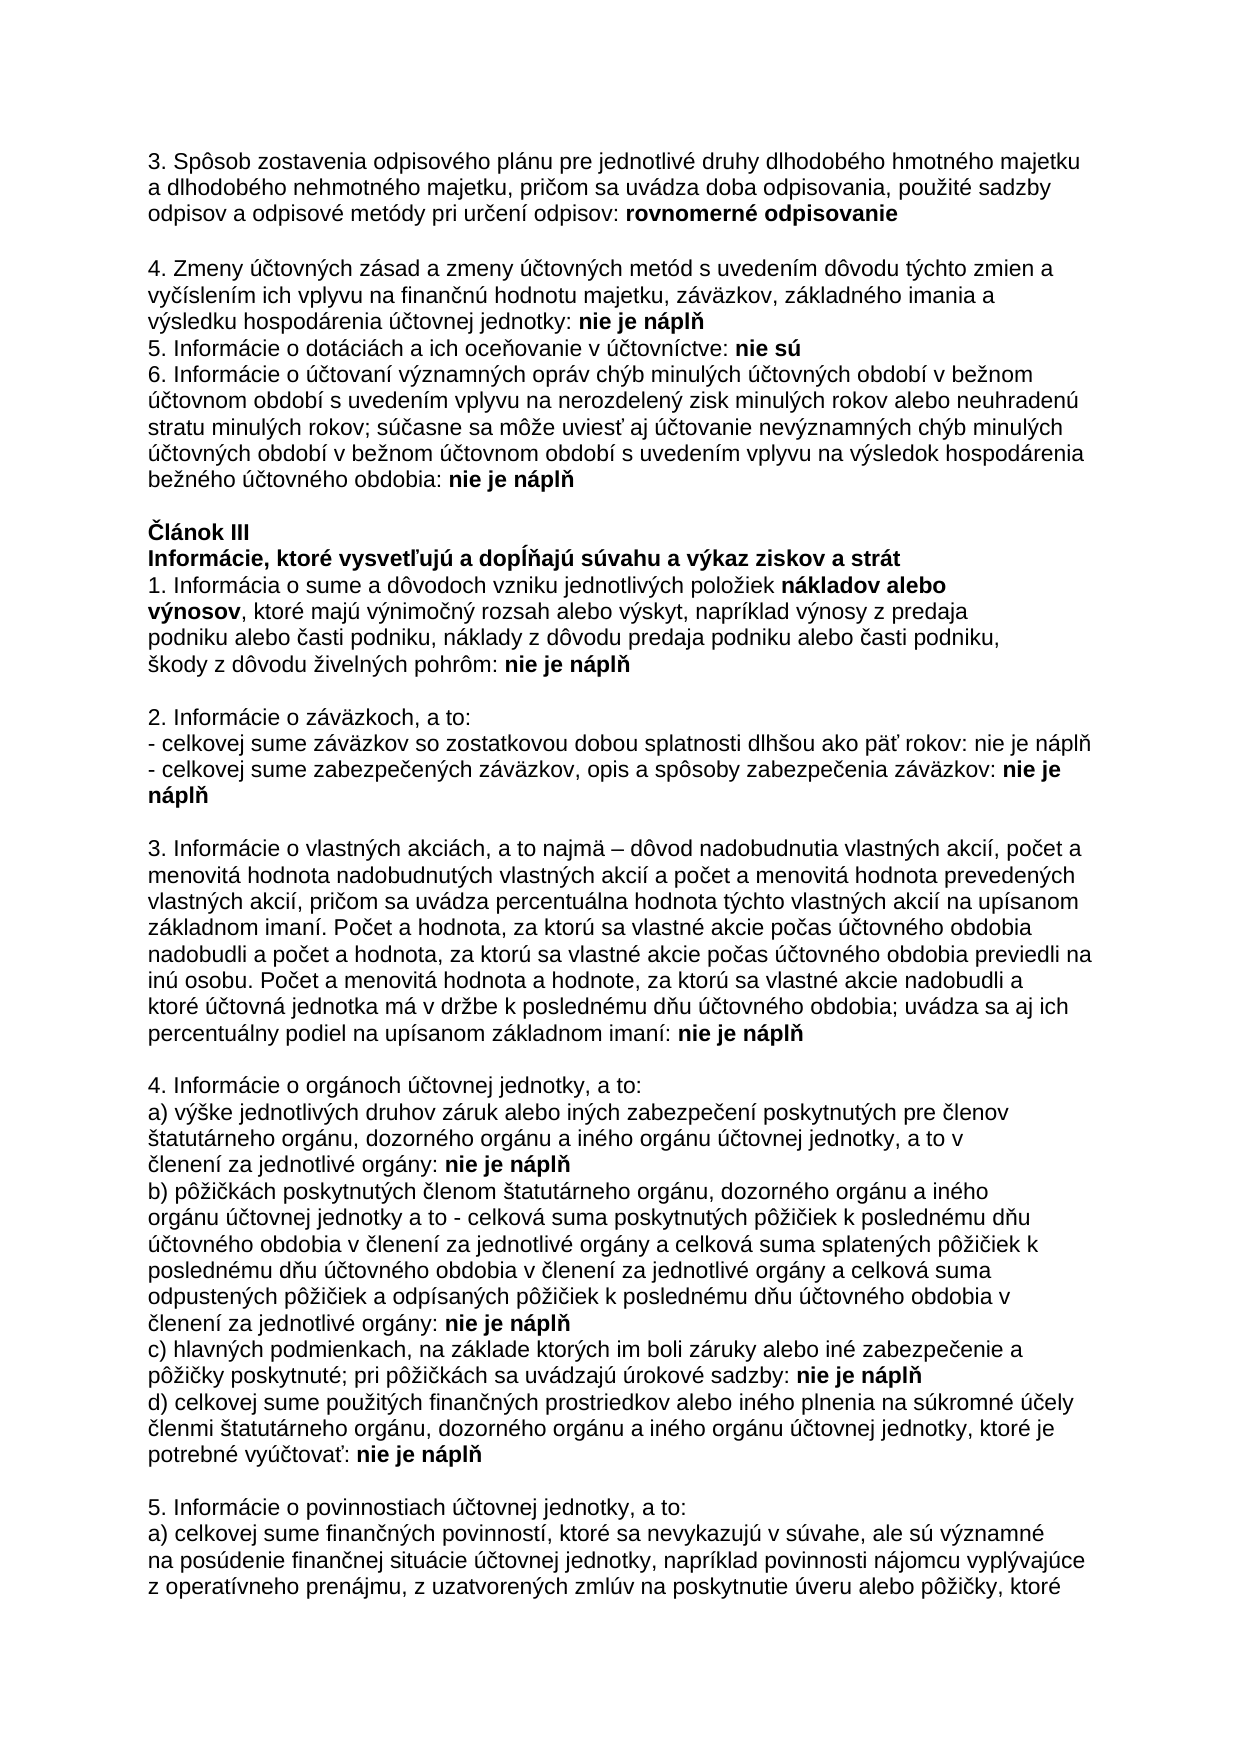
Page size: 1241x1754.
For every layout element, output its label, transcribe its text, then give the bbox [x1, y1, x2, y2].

text členení za jednotlivé orgány: nie je náplň [148, 1151, 1093, 1178]
text podniku alebo časti podniku, náklady z dôvodu predaja podniku alebo časti podniku, [148, 624, 1093, 651]
text potrebné vyúčtovať: nie je náplň [148, 1441, 1093, 1468]
text c) hlavných podmienkach, na základe ktorých im boli záruky alebo iné zabezpečenie a [148, 1336, 1093, 1362]
text pôžičky poskytnuté; pri pôžičkách sa uvádzajú úrokové sadzby: nie je náplň [148, 1362, 1093, 1389]
text odpisov a odpisové metódy pri určení odpisov: rovnomerné odpisovanie [148, 200, 1093, 227]
text stratu minulých rokov; súčasne sa môže uviesť aj účtovanie nevýznamných chýb minulých [148, 413, 1093, 440]
text - celkovej sume zabezpečených záväzkov, opis a spôsoby zabezpečenia záväzkov: nie je náplň [148, 756, 1093, 809]
text 3. Informácie o vlastných akciách, a to najmä – dôvod nadobudnutia vlastných akcií, počet a [148, 835, 1093, 862]
text účtovných období v bežnom účtovnom období s uvedením vplyvu na výsledok hospodárenia [148, 440, 1093, 466]
text ktoré účtovná jednotka má v držbe k poslednému dňu účtovného obdobia; uvádza sa aj ich [148, 993, 1093, 1020]
text 6. Informácie o účtovaní významných opráv chýb minulých účtovných období v bežnom [148, 361, 1093, 387]
text škody z dôvodu živelných pohrôm: nie je náplň [148, 651, 1093, 677]
text bežného účtovného obdobia: nie je náplň [148, 466, 1093, 493]
text orgánu účtovnej jednotky a to - celková suma poskytnutých pôžičiek k poslednému dňu [148, 1204, 1093, 1231]
text na posúdenie finančnej situácie účtovnej jednotky, napríklad povinnosti nájomcu vyplývajúce [148, 1547, 1093, 1573]
text percentuálny podiel na upísanom základnom imaní: nie je náplň [148, 1020, 1093, 1046]
text nadobudli a počet a hodnota, za ktorú sa vlastné akcie počas účtovného obdobia previedli na [148, 941, 1093, 967]
text členení za jednotlivé orgány: nie je náplň [148, 1309, 1093, 1336]
text výnosov, ktoré majú výnimočný rozsah alebo výskyt, napríklad výnosy z predaja [148, 598, 1093, 624]
text vlastných akcií, pričom sa uvádza percentuálna hodnota týchto vlastných akcií na upísanom [148, 888, 1093, 914]
text výsledku hospodárenia účtovnej jednotky: nie je náplň [148, 308, 1093, 334]
text 4. Informácie o orgánoch účtovnej jednotky, a to: [148, 1072, 1093, 1099]
text vyčíslením ich vplyvu na finančnú hodnotu majetku, záväzkov, základného imania a [148, 282, 1093, 308]
text štatutárneho orgánu, dozorného orgánu a iného orgánu účtovnej jednotky, a to v [148, 1125, 1093, 1151]
text 5. Informácie o dotáciách a ich oceňovanie v účtovníctve: nie sú [148, 334, 1093, 361]
text - celkovej sume záväzkov so zostatkovou dobou splatnosti dlhšou ako päť rokov: nie je náplň [148, 730, 1093, 756]
text a) výške jednotlivých druhov záruk alebo iných zabezpečení poskytnutých pre členov [148, 1099, 1093, 1125]
text 1. Informácia o sume a dôvodoch vzniku jednotlivých položiek nákladov alebo [148, 572, 1093, 598]
text poslednému dňu účtovného obdobia v členení za jednotlivé orgány a celková suma [148, 1257, 1093, 1283]
text inú osobu. Počet a menovitá hodnota a hodnote, za ktorú sa vlastné akcie nadobudli a [148, 967, 1093, 993]
text 2. Informácie o záväzkoch, a to: [148, 703, 1093, 730]
text účtovného obdobia v členení za jednotlivé orgány a celková suma splatených pôžičiek k [148, 1231, 1093, 1257]
text a) celkovej sume finančných povinností, ktoré sa nevykazujú v súvahe, ale sú významné [148, 1520, 1093, 1547]
text z operatívneho prenájmu, z uzatvorených zmlúv na poskytnutie úveru alebo pôžičky, ktoré [148, 1573, 1093, 1599]
text 3. Spôsob zostavenia odpisového plánu pre jednotlivé druhy dlhodobého hmotného majetku a dlhodobého nehmotného majetku, pričom sa uvádza doba odpisovania, použité sadzby [148, 148, 1093, 200]
text 5. Informácie o povinnostiach účtovnej jednotky, a to: [148, 1494, 1093, 1520]
text d) celkovej sume použitých finančných prostriedkov alebo iného plnenia na súkromné účely [148, 1389, 1093, 1415]
text základnom imaní. Počet a hodnota, za ktorú sa vlastné akcie počas účtovného obdobia [148, 914, 1093, 941]
text Článok III [148, 519, 1093, 545]
text odpustených pôžičiek a odpísaných pôžičiek k poslednému dňu účtovného obdobia v [148, 1283, 1093, 1309]
text 4. Zmeny účtovných zásad a zmeny účtovných metód s uvedením dôvodu týchto zmien a [148, 255, 1093, 282]
text členmi štatutárneho orgánu, dozorného orgánu a iného orgánu účtovnej jednotky, ktoré je [148, 1415, 1093, 1441]
text účtovnom období s uvedením vplyvu na nerozdelený zisk minulých rokov alebo neuhradenú [148, 387, 1093, 413]
text menovitá hodnota nadobudnutých vlastných akcií a počet a menovitá hodnota prevedených [148, 862, 1093, 888]
text b) pôžičkách poskytnutých členom štatutárneho orgánu, dozorného orgánu a iného [148, 1178, 1093, 1204]
text Informácie, ktoré vysvetľujú a dopĺňajú súvahu a výkaz ziskov a strát [148, 545, 1093, 572]
